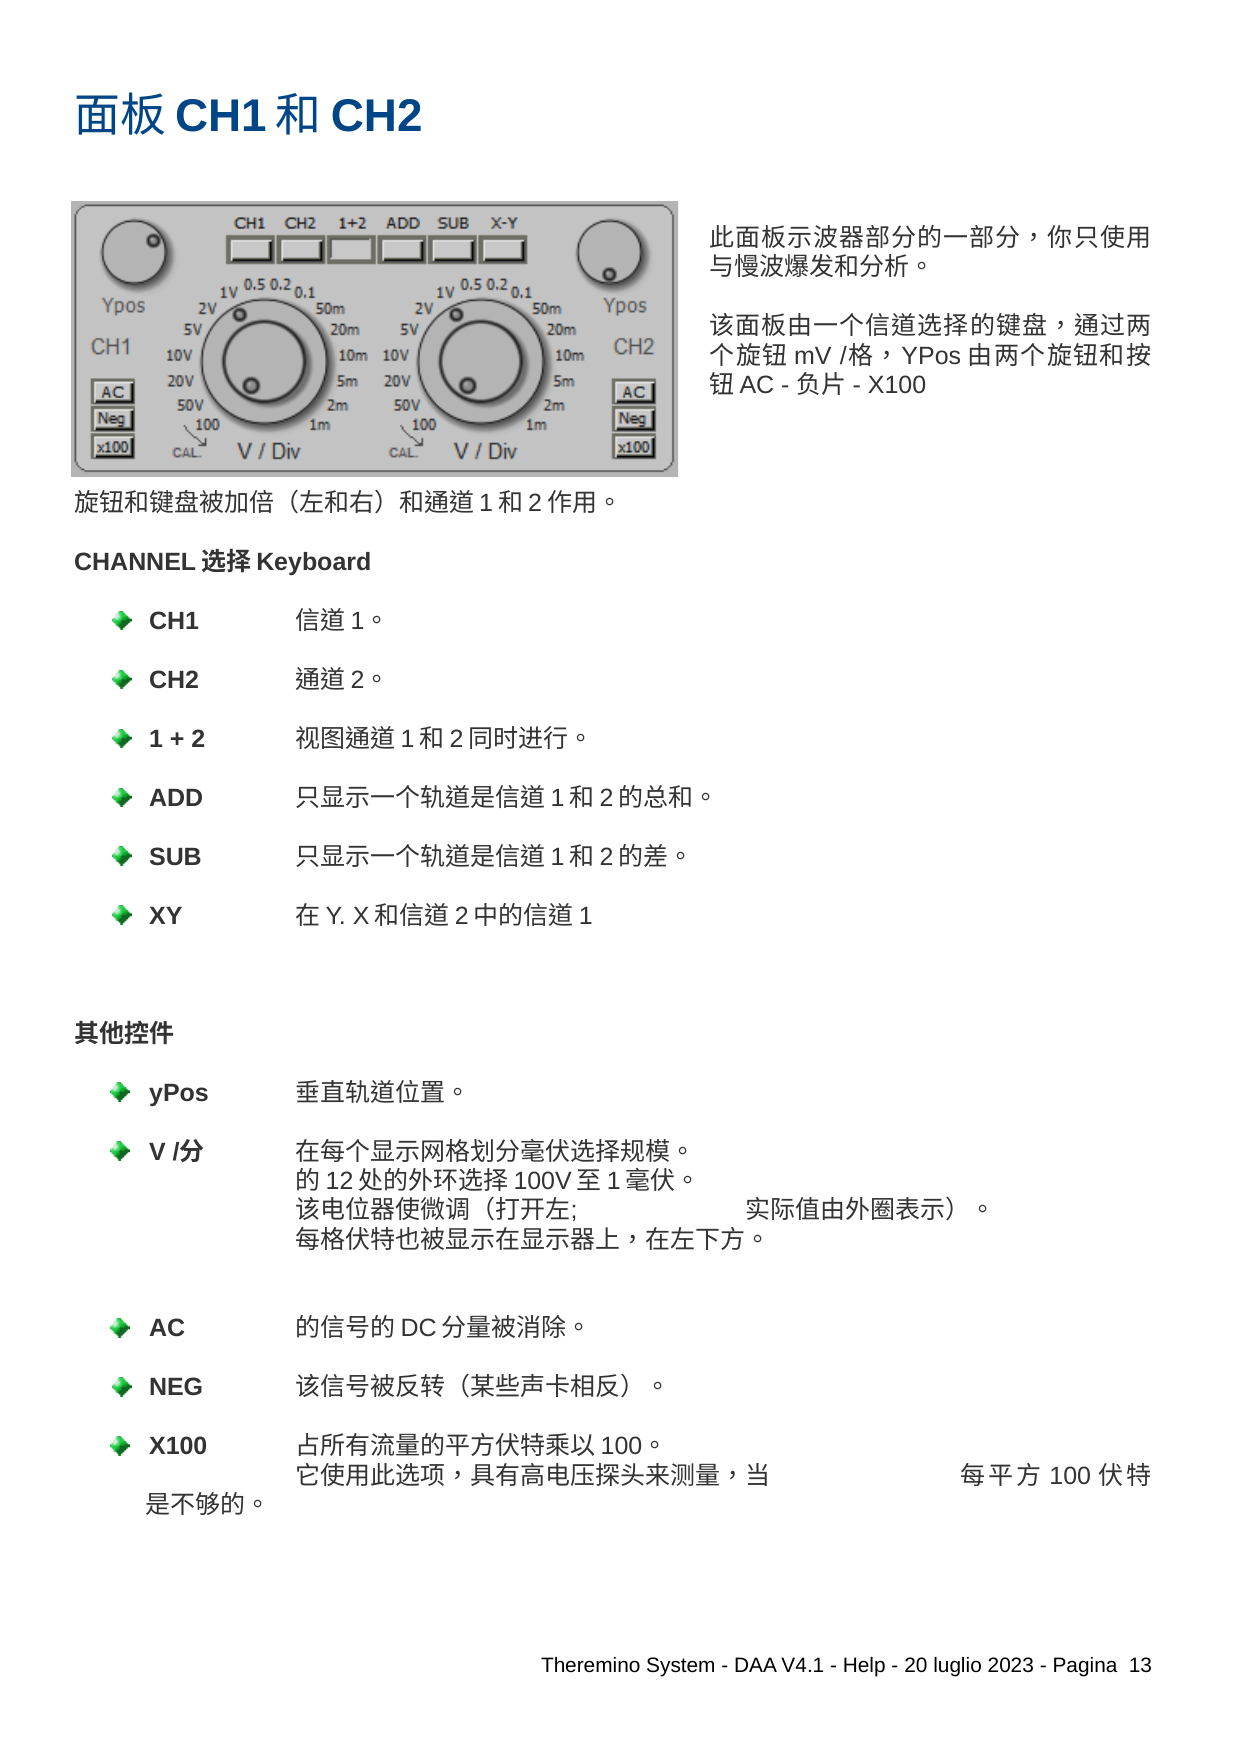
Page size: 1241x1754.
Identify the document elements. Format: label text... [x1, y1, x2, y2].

picture [112, 1377, 132, 1397]
text 其他控件 [74, 1018, 1152, 1048]
list AC 的信号的DC分量被消除。 [109, 1313, 1152, 1343]
subtitle 面板CH1和CH2 [74, 89, 1152, 199]
text 此面板示波器部分的一部分，你只使用 与慢波爆发和分析。 [69, 199, 1152, 479]
list X100 占所有流量的平方伏特乘以100。 它使用此选项，具有高电压探头来测量，当 每平方100伏特是不够的。 [109, 1431, 1152, 1520]
picture [110, 1141, 130, 1161]
picture [110, 1082, 130, 1102]
list CH2 通道2。 [111, 665, 1152, 694]
list XY 在Y. X和信道2中的信道1 [111, 901, 1152, 930]
picture [112, 905, 132, 925]
list yPos 垂直轨道位置。 [109, 1077, 1152, 1107]
text 旋钮和键盘被加倍（左和右）和通道1和2作用。 [74, 488, 1152, 517]
picture [110, 1436, 130, 1456]
picture [112, 729, 132, 748]
picture [112, 788, 132, 807]
picture [112, 670, 132, 689]
picture [112, 611, 132, 630]
picture [110, 1318, 130, 1338]
picture [112, 846, 132, 866]
list NEG 该信号被反转（某些声卡相反）。 [111, 1372, 1152, 1402]
text CHANNEL选择Keyboard [74, 547, 1152, 576]
list V /分 在每个显示网格划分毫伏选择规模。 的12处的外环选择100V至1毫伏。 该电位器使微调（打开左; 实际值由外圈表示）。 每格伏特也被显示在显示器上，在左下方。 [109, 1136, 1152, 1284]
list SUB 只显示一个轨道是信道1和2的差。 [111, 842, 1152, 871]
text 该面板由一个信道选择的键盘，通过两个旋钮mV /格，YPos由两个旋钮和按钮AC - 负片 - X100 [680, 311, 1152, 399]
list ADD 只显示一个轨道是信道1和2的总和。 [111, 783, 1152, 812]
list CH1 信道1。 [111, 606, 1152, 635]
picture [71, 201, 679, 477]
list 1 + 2 视图通道1和2同时进行。 [111, 724, 1152, 753]
